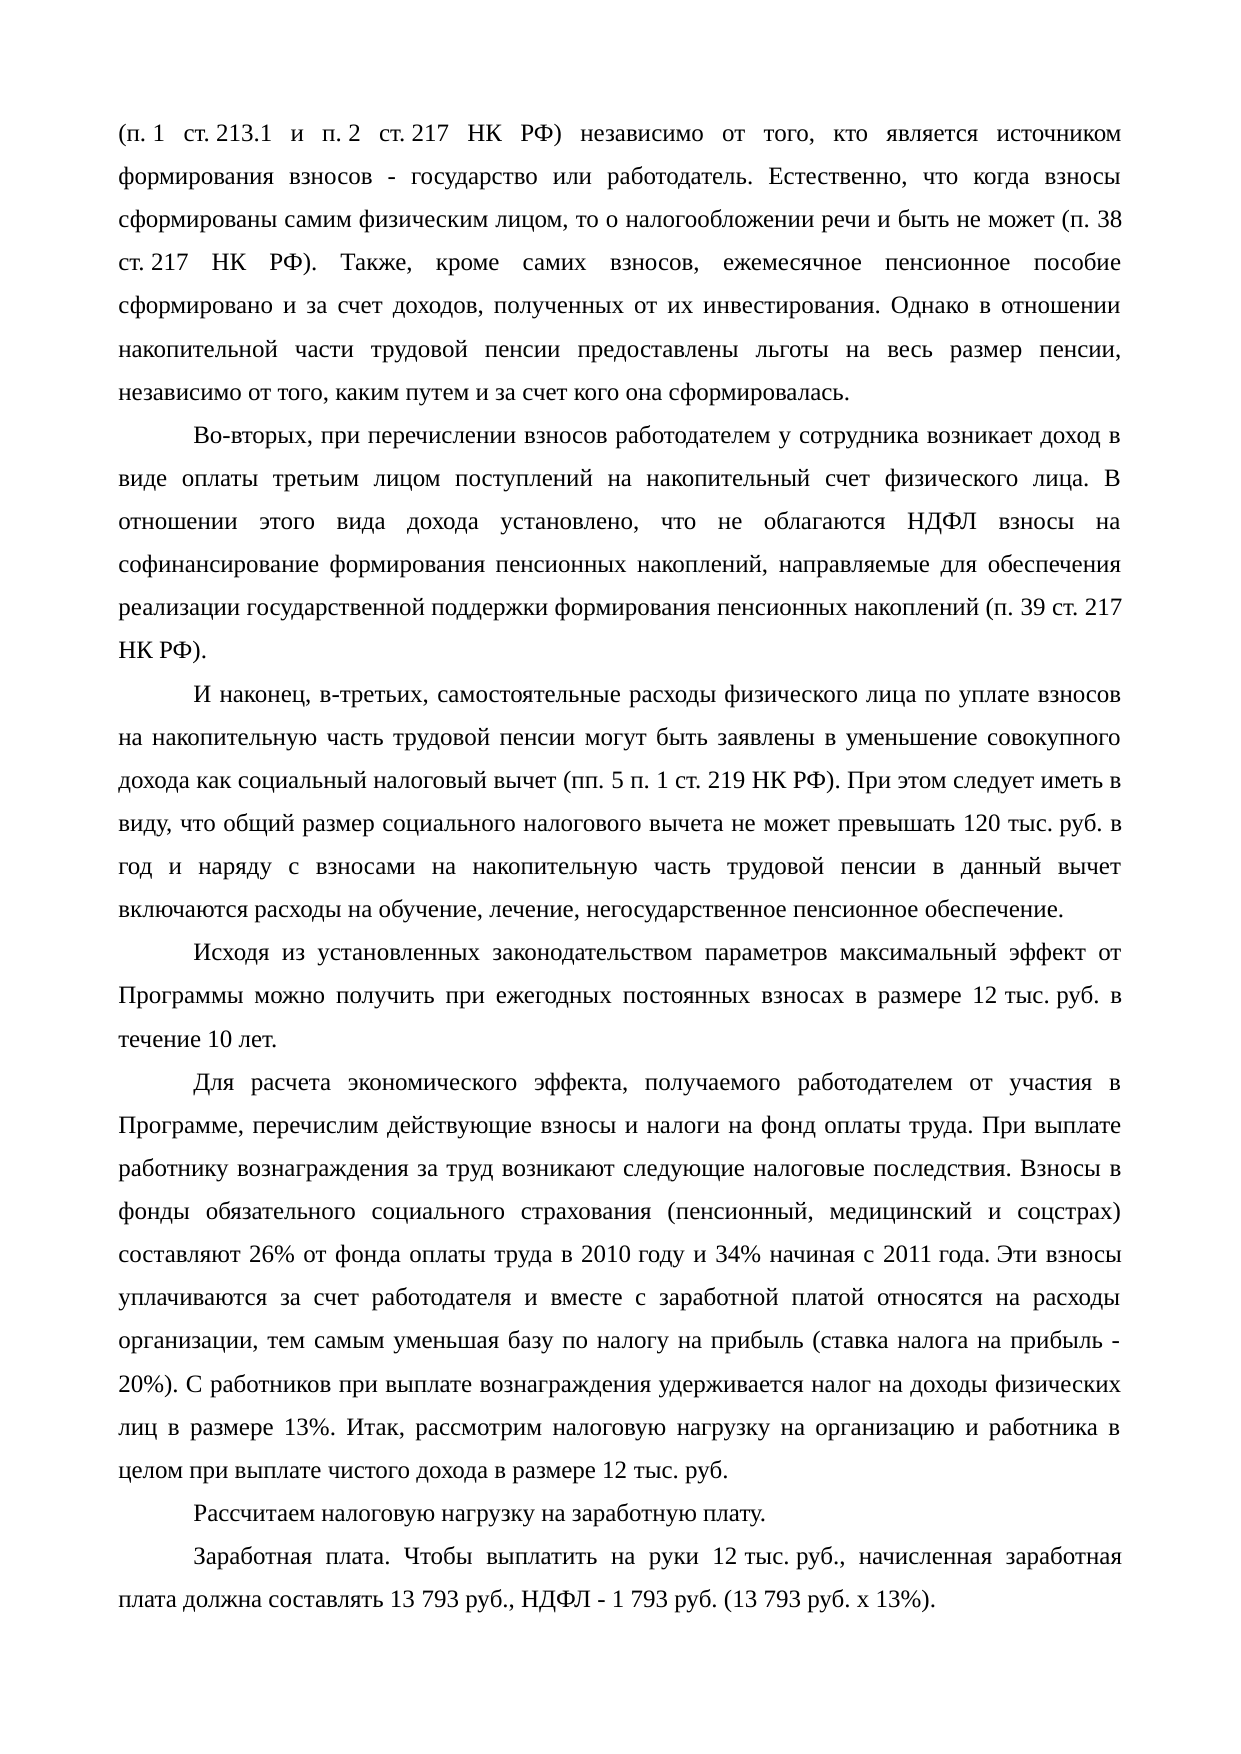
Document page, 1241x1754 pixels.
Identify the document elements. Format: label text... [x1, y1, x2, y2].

text Заработная плата. Чтобы выплатить на руки 12 тыс. руб., начисленная заработная плата должна составлять 13 793 руб., НДФЛ - 1 793 руб. (13 793 руб. х 13%). [118, 1541, 1122, 1613]
text Рассчитаем налоговую нагрузку на заработную плату. [118, 1498, 1122, 1527]
text И наконец, в-третьих, самостоятельные расходы физического лица по уплате взносов на накопительную часть трудовой пенсии могут быть заявлены в уменьшение совокупного дохода как социальный налоговый вычет (пп. 5 п. 1 ст. 219 НК РФ). При этом следует иметь в виду, что общий размер социального налогового вычета не может превышать 120 тыс. руб. в год и наряду с взносами на накопительную часть трудовой пенсии в данный вычет включаются расходы на обучение, лечение, негосударственное пенсионное обеспечение. [118, 679, 1122, 923]
text (п. 1 ст. 213.1 и п. 2 ст. 217 НК РФ) независимо от того, кто является источником формирования взносов - государство или работодатель. Естественно, что когда взносы сформированы самим физическим лицом, то о налогообложении речи и быть не может (п. 38 ст. 217 НК РФ). Также, кроме самих взносов, ежемесячное пенсионное пособие сформировано и за счет доходов, полученных от их инвестирования. Однако в отношении накопительной части трудовой пенсии предоставлены льготы на весь размер пенсии, независимо от того, каким путем и за счет кого она сформировалась. [118, 118, 1122, 406]
text Исходя из установленных законодательством параметров максимальный эффект от Программы можно получить при ежегодных постоянных взносах в размере 12 тыс. руб. в течение 10 лет. [118, 937, 1122, 1052]
text Для расчета экономического эффекта, получаемого работодателем от участия в Программе, перечислим действующие взносы и налоги на фонд оплаты труда. При выплате работнику вознаграждения за труд возникают следующие налоговые последствия. Взносы в фонды обязательного социального страхования (пенсионный, медицинский и соцстрах) составляют 26% от фонда оплаты труда в 2010 году и 34% начиная с 2011 года. Эти взносы уплачиваются за счет работодателя и вместе с заработной платой относятся на расходы организации, тем самым уменьшая базу по налогу на прибыль (ставка налога на прибыль - 20%). С работников при выплате вознаграждения удерживается налог на доходы физических лиц в размере 13%. Итак, рассмотрим налоговую нагрузку на организацию и работника в целом при выплате чистого дохода в размере 12 тыс. руб. [118, 1067, 1122, 1484]
text Во-вторых, при перечислении взносов работодателем у сотрудника возникает доход в виде оплаты третьим лицом поступлений на накопительный счет физического лица. В отношении этого вида дохода установлено, что не облагаются НДФЛ взносы на софинансирование формирования пенсионных накоплений, направляемые для обеспечения реализации государственной поддержки формирования пенсионных накоплений (п. 39 ст. 217 НК РФ). [118, 420, 1122, 664]
